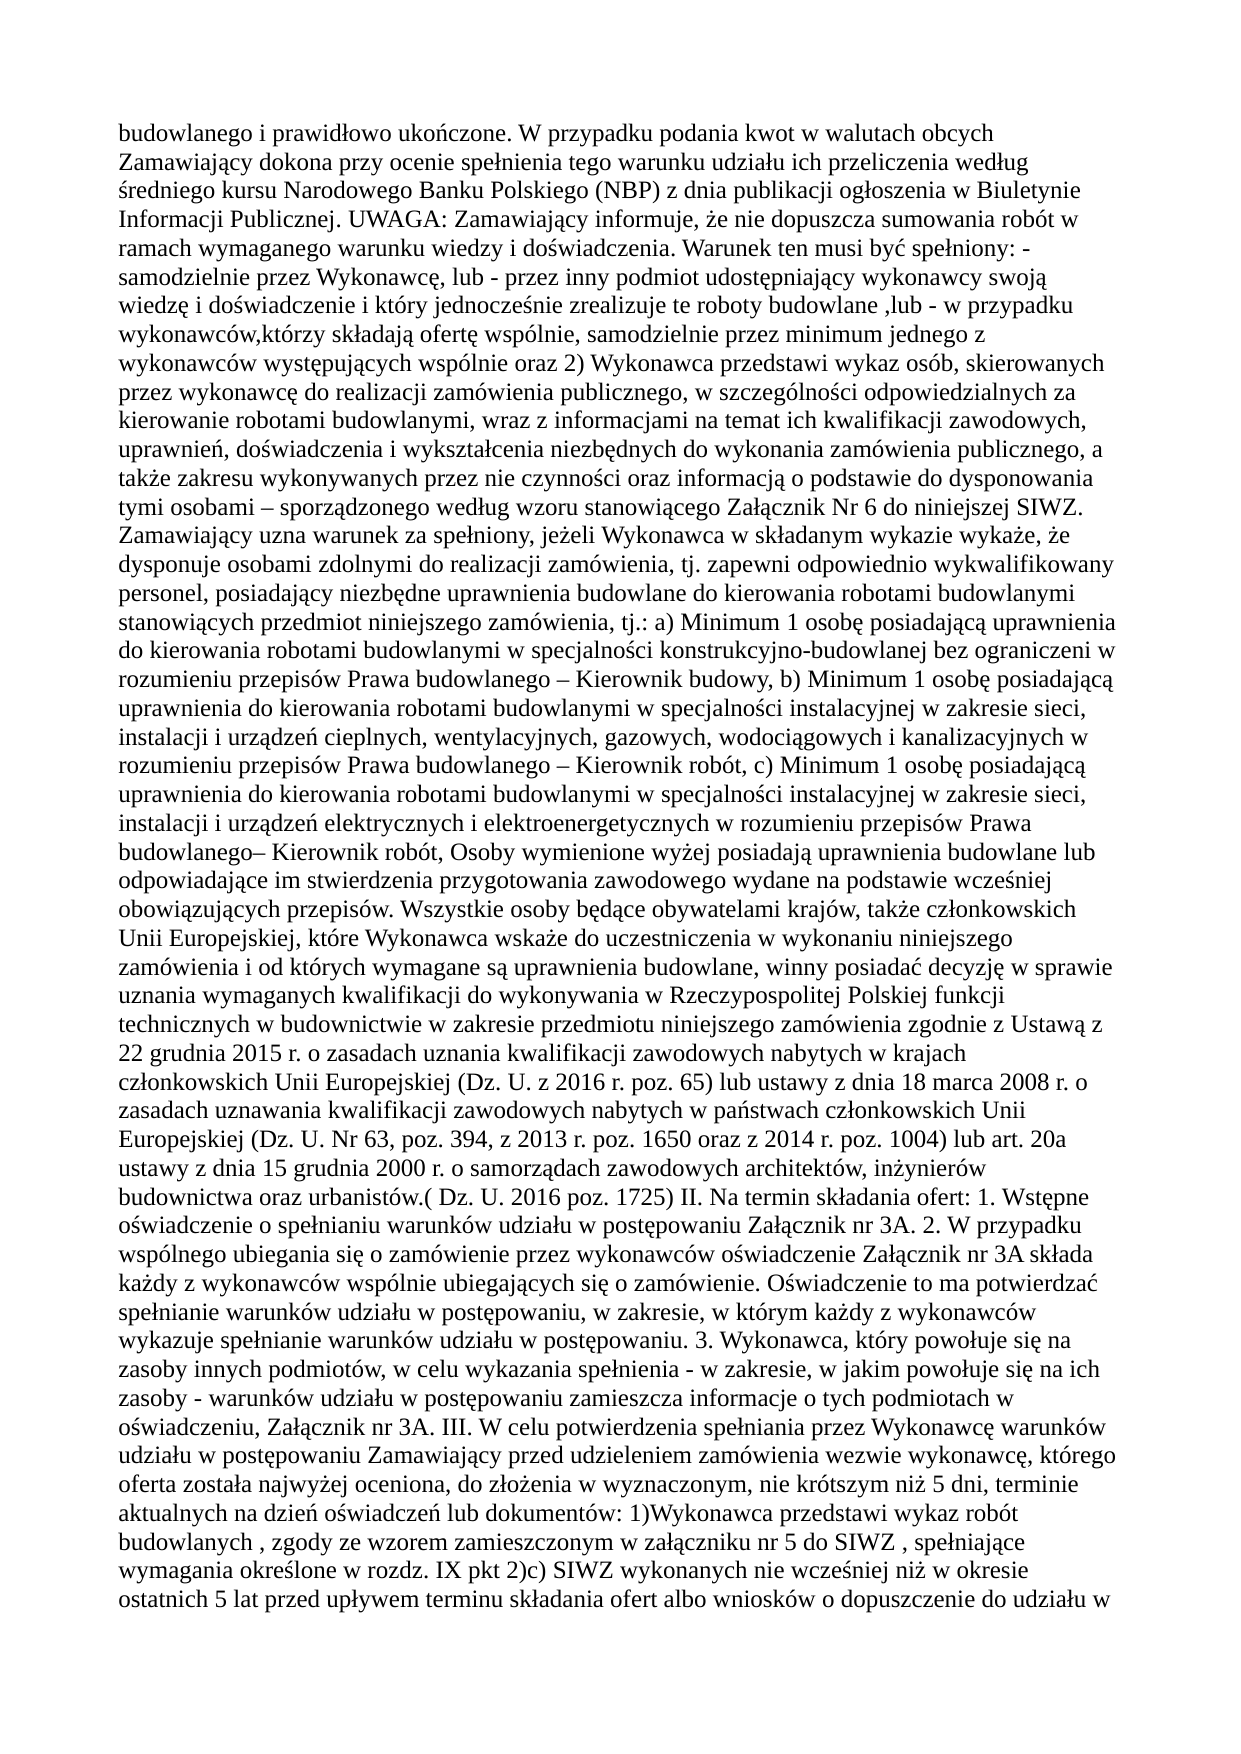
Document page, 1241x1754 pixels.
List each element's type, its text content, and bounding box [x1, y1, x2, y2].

text budowlanego i prawidłowo ukończone. W przypadku podania kwot w walutach obcych Zamawiający dokona przy ocenie spełnienia tego warunku udziału ich przeliczenia według średniego kursu Narodowego Banku Polskiego (NBP) z dnia publikacji ogłoszenia w Biuletynie Informacji Publicznej. UWAGA: Zamawiający informuje, że nie dopuszcza sumowania robót w ramach wymaganego warunku wiedzy i doświadczenia. Warunek ten musi być spełniony: - samodzielnie przez Wykonawcę, lub - przez inny podmiot udostępniający wykonawcy swoją wiedzę i doświadczenie i który jednocześnie zrealizuje te roboty budowlane ,lub - w przypadku wykonawców,którzy składają ofertę wspólnie, samodzielnie przez minimum jednego z wykonawców występujących wspólnie oraz 2) Wykonawca przedstawi wykaz osób, skierowanych przez wykonawcę do realizacji zamówienia publicznego, w szczególności odpowiedzialnych za kierowanie robotami budowlanymi, wraz z informacjami na temat ich kwalifikacji zawodowych, uprawnień, doświadczenia i wykształcenia niezbędnych do wykonania zamówienia publicznego, a także zakresu wykonywanych przez nie czynności oraz informacją o podstawie do dysponowania tymi osobami – sporządzonego według wzoru stanowiącego Załącznik Nr 6 do niniejszej SIWZ. Zamawiający uzna warunek za spełniony, jeżeli Wykonawca w składanym wykazie wykaże, że dysponuje osobami zdolnymi do realizacji zamówienia, tj. zapewni odpowiednio wykwalifikowany personel, posiadający niezbędne uprawnienia budowlane do kierowania robotami budowlanymi stanowiących przedmiot niniejszego zamówienia, tj.: a) Minimum 1 osobę posiadającą uprawnienia do kierowania robotami budowlanymi w specjalności konstrukcyjno-budowlanej bez ograniczeni w rozumieniu przepisów Prawa budowlanego – Kierownik budowy, b) Minimum 1 osobę posiadającą uprawnienia do kierowania robotami budowlanymi w specjalności instalacyjnej w zakresie sieci, instalacji i urządzeń cieplnych, wentylacyjnych, gazowych, wodociągowych i kanalizacyjnych w rozumieniu przepisów Prawa budowlanego – Kierownik robót, c) Minimum 1 osobę posiadającą uprawnienia do kierowania robotami budowlanymi w specjalności instalacyjnej w zakresie sieci, instalacji i urządzeń elektrycznych i elektroenergetycznych w rozumieniu przepisów Prawa budowlanego– Kierownik robót, Osoby wymienione wyżej posiadają uprawnienia budowlane lub odpowiadające im stwierdzenia przygotowania zawodowego wydane na podstawie wcześniej obowiązujących przepisów. Wszystkie osoby będące obywatelami krajów, także członkowskich Unii Europejskiej, które Wykonawca wskaże do uczestniczenia w wykonaniu niniejszego zamówienia i od których wymagane są uprawnienia budowlane, winny posiadać decyzję w sprawie uznania wymaganych kwalifikacji do wykonywania w Rzeczypospolitej Polskiej funkcji technicznych w budownictwie w zakresie przedmiotu niniejszego zamówienia zgodnie z Ustawą z 22 grudnia 2015 r. o zasadach uznania kwalifikacji zawodowych nabytych w krajach członkowskich Unii Europejskiej (Dz. U. z 2016 r. poz. 65) lub ustawy z dnia 18 marca 2008 r. o zasadach uznawania kwalifikacji zawodowych nabytych w państwach członkowskich Unii Europejskiej (Dz. U. Nr 63, poz. 394, z 2013 r. poz. 1650 oraz z 2014 r. poz. 1004) lub art. 20a ustawy z dnia 15 grudnia 2000 r. o samorządach zawodowych architektów, inżynierów budownictwa oraz urbanistów.( Dz. U. 2016 poz. 1725) II. Na termin składania ofert: 1. Wstępne oświadczenie o spełnianiu warunków udziału w postępowaniu Załącznik nr 3A. 2. W przypadku wspólnego ubiegania się o zamówienie przez wykonawców oświadczenie Załącznik nr 3A składa każdy z wykonawców wspólnie ubiegających się o zamówienie. Oświadczenie to ma potwierdzać spełnianie warunków udziału w postępowaniu, w zakresie, w którym każdy z wykonawców wykazuje spełnianie warunków udziału w postępowaniu. 3. Wykonawca, który powołuje się na zasoby innych podmiotów, w celu wykazania spełnienia - w zakresie, w jakim powołuje się na ich zasoby - warunków udziału w postępowaniu zamieszcza informacje o tych podmiotach w oświadczeniu, Załącznik nr 3A. III. W celu potwierdzenia spełniania przez Wykonawcę warunków udziału w postępowaniu Zamawiający przed udzieleniem zamówienia wezwie wykonawcę, którego oferta została najwyżej oceniona, do złożenia w wyznaczonym, nie krótszym niż 5 dni, terminie aktualnych na dzień oświadczeń lub dokumentów: 1)Wykonawca przedstawi wykaz robót budowlanych , zgody ze wzorem zamieszczonym w załączniku nr 5 do SIWZ , spełniające wymagania określone w rozdz. IX pkt 2)c) SIWZ wykonanych nie wcześniej niż w okresie ostatnich 5 lat przed upływem terminu składania ofert albo wniosków o dopuszczenie do udziału w [118, 118, 1122, 1613]
